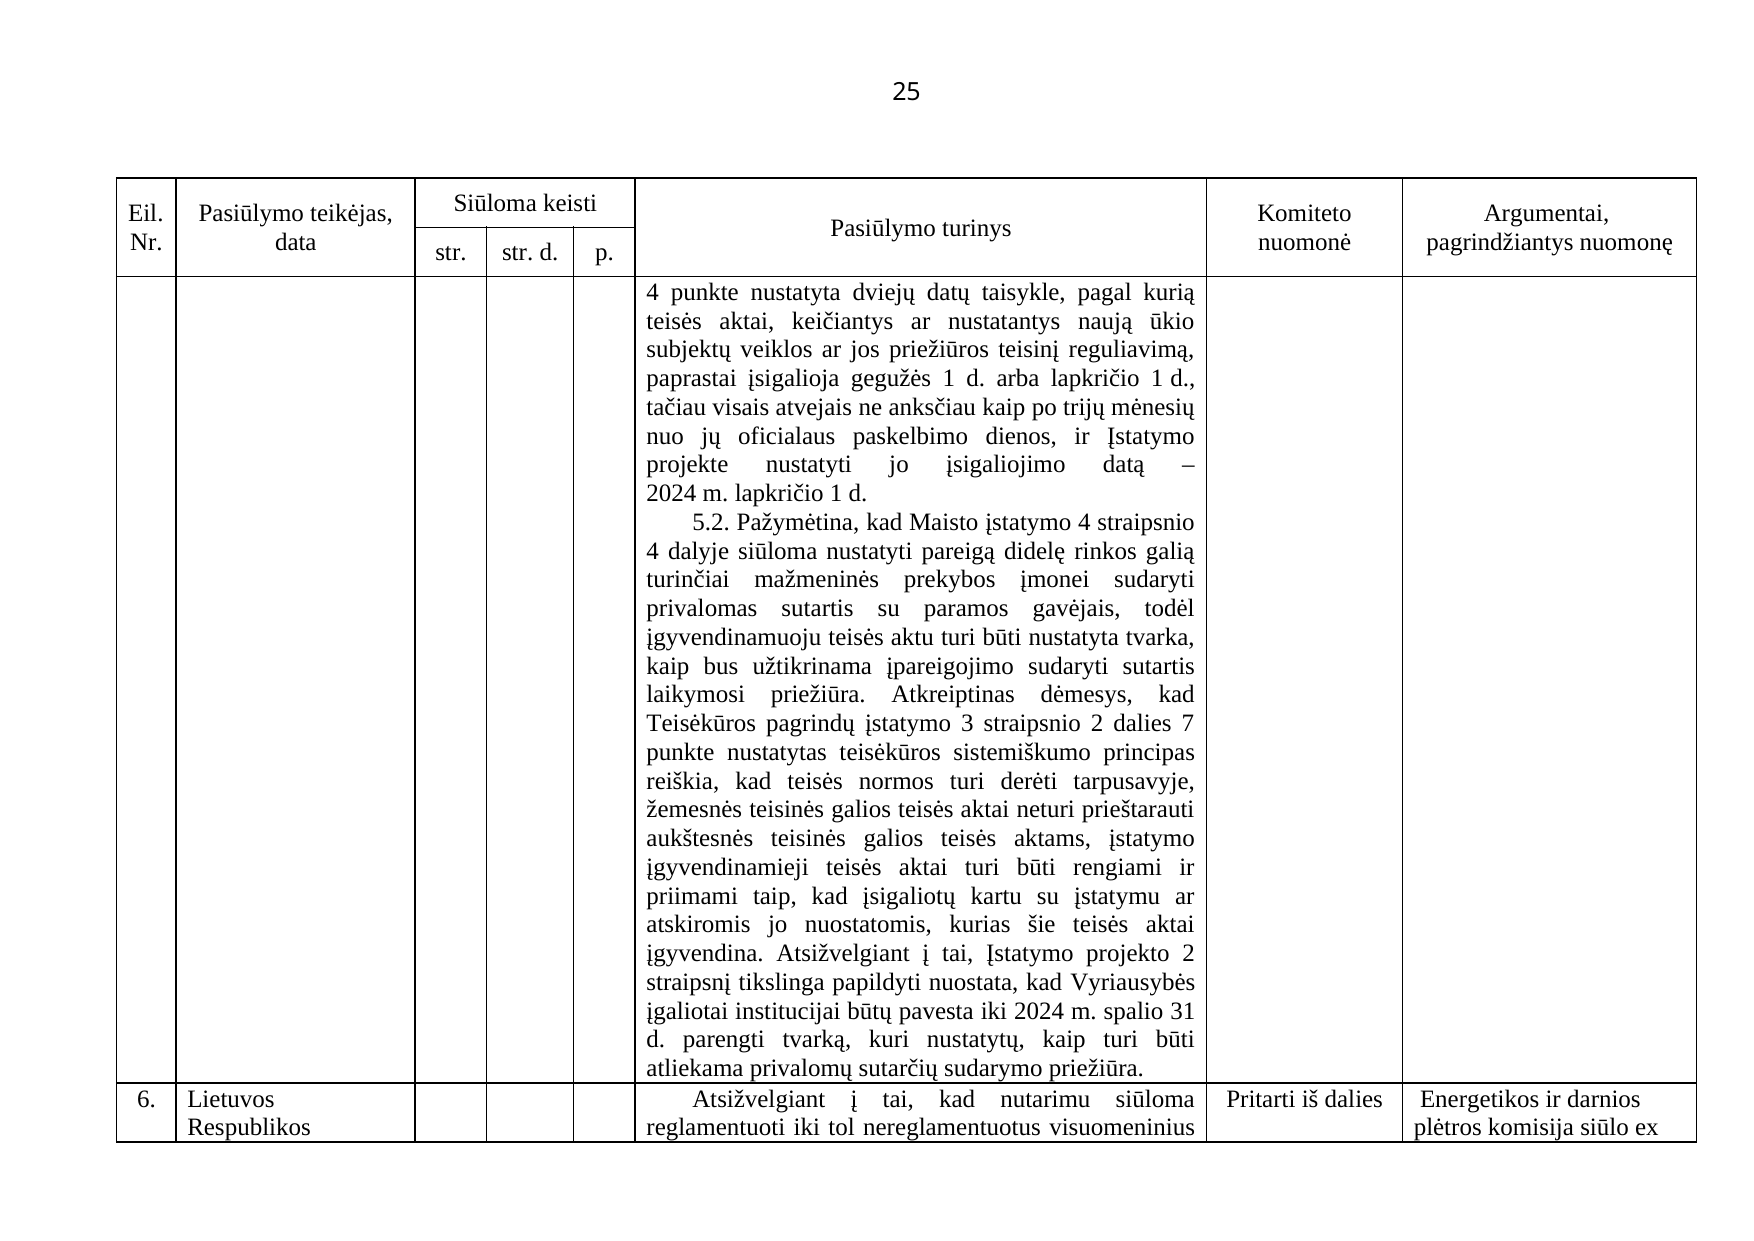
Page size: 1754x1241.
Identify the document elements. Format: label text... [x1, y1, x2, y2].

table_cell [574, 277, 634, 1082]
table_header Siūloma keisti [416, 179, 634, 226]
table_cell p. [574, 228, 634, 276]
table_cell [177, 277, 414, 1082]
table_cell [1207, 277, 1402, 1082]
table_cell 6. [117, 1084, 175, 1141]
table_cell [487, 277, 573, 1082]
table_cell [117, 277, 175, 1082]
table_cell [1403, 277, 1696, 1082]
table_cell Energetikos ir darnios plėtros komisija siūlo ex [1403, 1084, 1696, 1141]
table_cell [574, 1084, 634, 1141]
table_cell Atsižvelgiant į tai, kad nutarimu siūloma reglamentuoti iki tol nereglamentuotus visuomeninius [636, 1084, 1206, 1141]
table_header Pasiūlymo teikėjas, data [177, 179, 414, 276]
table_cell str. d. [487, 228, 573, 276]
table_cell Lietuvos Respublikos [177, 1084, 414, 1141]
table_cell Pritarti iš dalies [1207, 1084, 1402, 1141]
table_cell [487, 1084, 573, 1141]
table_header Komiteto nuomonė [1207, 179, 1402, 276]
table_cell [416, 277, 486, 1082]
table_cell 4 punkte nustatyta dviejų datų taisykle, pagal kurią teisės aktai, keičiantys ar nustatantys naują ūkio subjektų veiklos ar jos priežiūros teisinį reguliavimą, paprastai įsigalioja gegužės 1 d. arba lapkričio 1 d., tačiau visais atvejais ne anksčiau kaip po trijų mėnesių nuo jų oficialaus paskelbimo dienos, ir Įstatymo projekte nustatyti jo įsigaliojimo datą – 2024 m. lapkričio 1 d. 5.2. Pažymėtina, kad Maisto įstatymo 4 straipsnio 4 dalyje siūloma nustatyti pareigą didelę rinkos galią turinčiai mažmeninės prekybos įmonei sudaryti privalomas sutartis su paramos gavėjais, todėl įgyvendinamuoju teisės aktu turi būti nustatyta tvarka, kaip bus užtikrinama įpareigojimo sudaryti sutartis laikymosi priežiūra. Atkreiptinas dėmesys, kad Teisėkūros pagrindų įstatymo 3 straipsnio 2 dalies 7 punkte nustatytas teisėkūros sistemiškumo principas reiškia, kad teisės normos turi derėti tarpusavyje, žemesnės teisinės galios teisės aktai neturi prieštarauti aukštesnės teisinės galios teisės aktams, įstatymo įgyvendinamieji teisės aktai turi būti rengiami ir priimami taip, kad įsigaliotų kartu su įstatymu ar atskiromis jo nuostatomis, kurias šie teisės aktai įgyvendina. Atsižvelgiant į tai, Įstatymo projekto 2 straipsnį tikslinga papildyti nuostata, kad Vyriausybės įgaliotai institucijai būtų pavesta iki 2024 m. spalio 31 d. parengti tvarką, kuri nustatytų, kaip turi būti atliekama privalomų sutarčių sudarymo priežiūra. [636, 277, 1206, 1082]
table_cell str. [416, 228, 486, 276]
table_cell [416, 1084, 486, 1141]
table_header Argumentai, pagrindžiantys nuomonę [1403, 179, 1696, 276]
table_header Pasiūlymo turinys [636, 179, 1206, 276]
table_header Eil. Nr. [117, 179, 175, 276]
